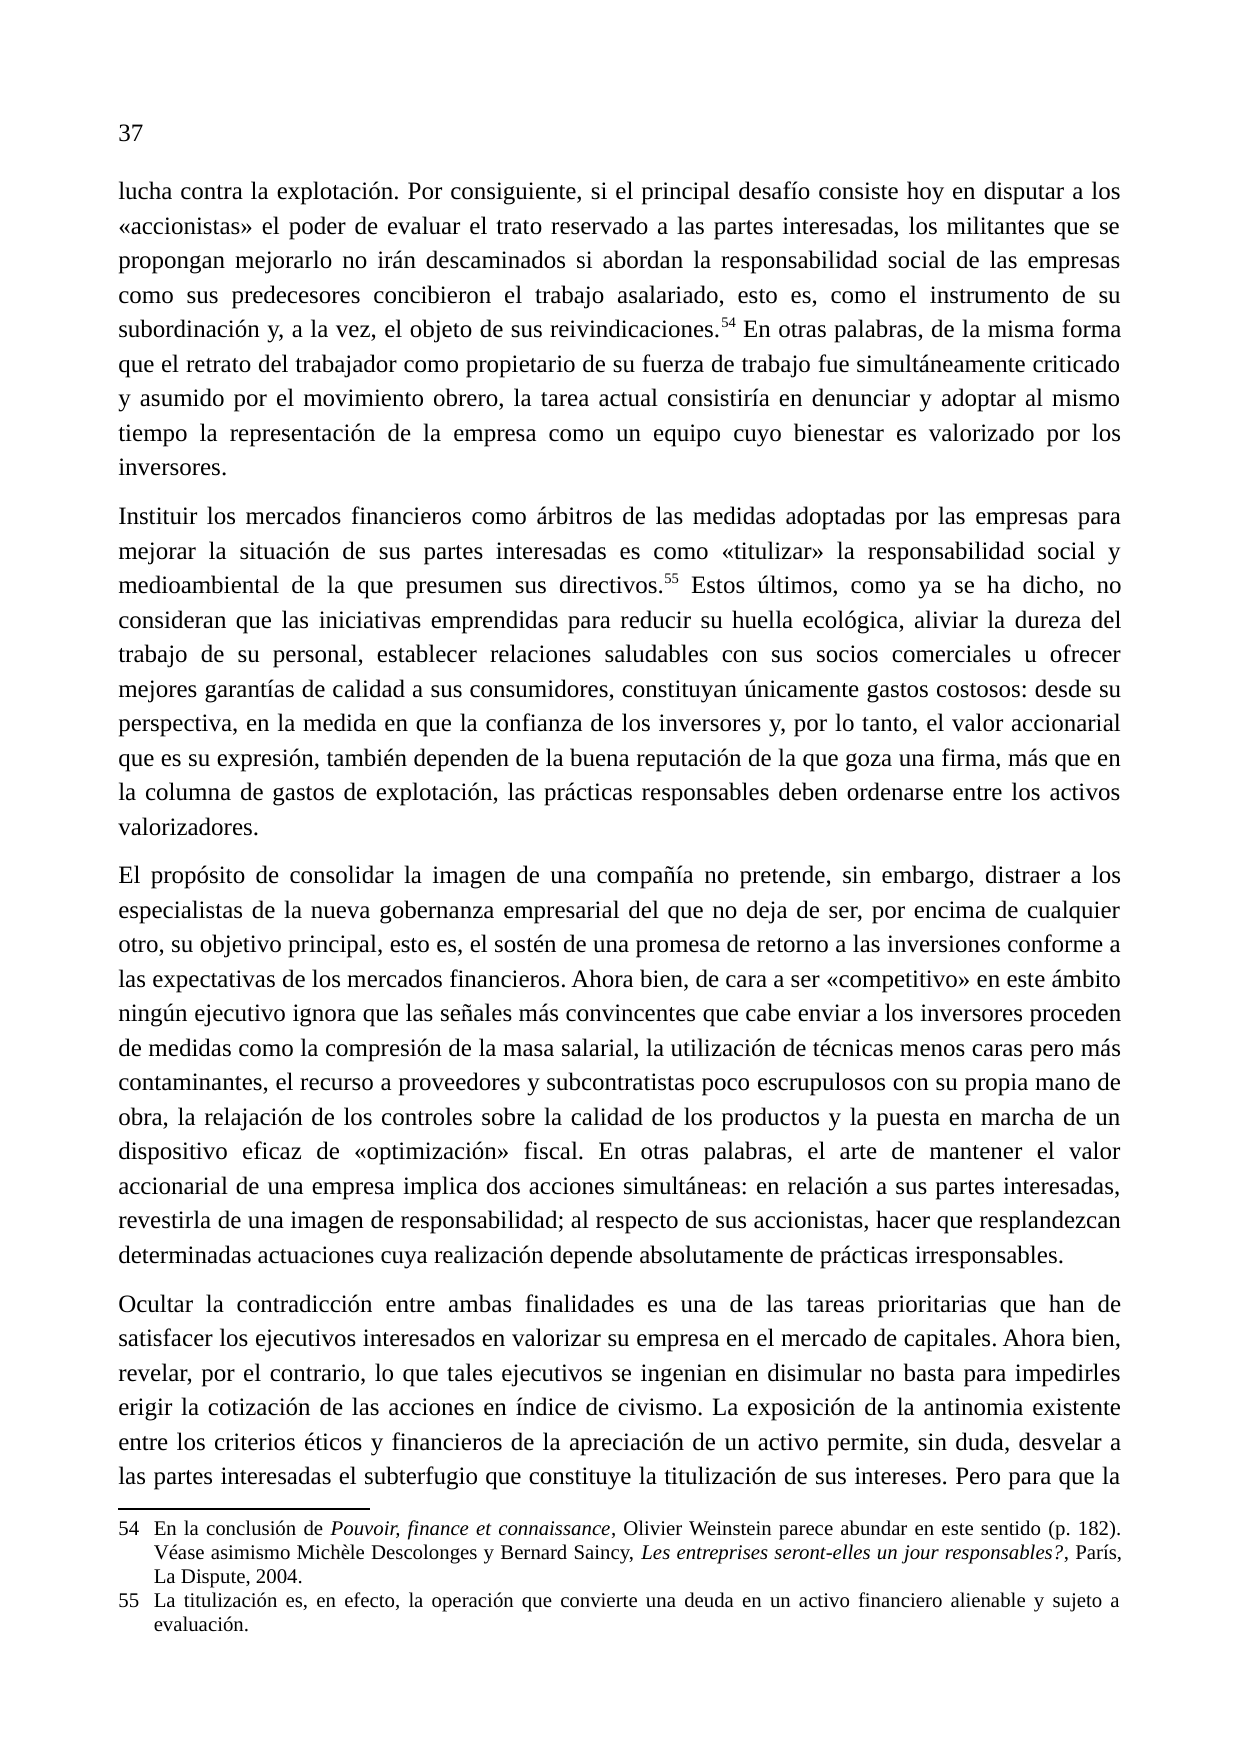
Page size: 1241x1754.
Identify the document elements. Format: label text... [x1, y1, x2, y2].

text Instituir los mercados financieros como árbitros de las medidas adoptadas por las empresas para mejorar la situación de sus partes interesadas es como «titulizar» la responsabilidad social y medioambiental de la que presumen sus directivos. Estos últimos, como ya se ha dicho, no consideran que las iniciativas emprendidas para reducir su huella ecológica, aliviar la dureza del trabajo de su personal, establecer relaciones saludables con sus socios comerciales u ofrecer mejores garantías de calidad a sus consumidores, constituyan únicamente gastos costosos: desde su perspectiva, en la medida en que la confianza de los inversores y, por lo tanto, el valor accionarial que es su expresión, también dependen de la buena reputación de la que goza una firma, más que en la columna de gastos de explotación, las prácticas responsables deben ordenarse entre los activos valorizadores. [118, 501, 1122, 840]
text El propósito de consolidar la imagen de una compañía no pretende, sin embargo, distraer a los especialistas de la nueva gobernanza empresarial del que no deja de ser, por encima de cualquier otro, su objetivo principal, esto es, el sostén de una promesa de retorno a las inversiones conforme a las expectativas de los mercados financieros. Ahora bien, de cara a ser «competitivo» en este ámbito ningún ejecutivo ignora que las señales más convincentes que cabe enviar a los inversores proceden de medidas como la compresión de la masa salarial, la utilización de técnicas menos caras pero más contaminantes, el recurso a proveedores y subcontratistas poco escrupulosos con su propia mano de obra, la relajación de los controles sobre la calidad de los productos y la puesta en marcha de un dispositivo eficaz de «optimización» fiscal. En otras palabras, el arte de mantener el valor accionarial de una empresa implica dos acciones simultáneas: en relación a sus partes interesadas, revestirla de una imagen de responsabilidad; al respecto de sus accionistas, hacer que resplandezcan determinadas actuaciones cuya realización depende absolutamente de prácticas irresponsables. [118, 861, 1122, 1269]
text lucha contra la explotación. Por consiguiente, si el principal desafío consiste hoy en disputar a los «accionistas» el poder de evaluar el trato reservado a las partes interesadas, los militantes que se propongan mejorarlo no irán descaminados si abordan la responsabilidad social de las empresas como sus predecesores concibieron el trabajo asalariado, esto es, como el instrumento de su subordinación y, a la vez, el objeto de sus reivindicaciones. En otras palabras, de la misma forma que el retrato del trabajador como propietario de su fuerza de trabajo fue simultáneamente criticado y asumido por el movimiento obrero, la tarea actual consistiría en denunciar y adoptar al mismo tiempo la representación de la empresa como un equipo cuyo bienestar es valorizado por los inversores. [118, 176, 1122, 481]
text La titulización es, en efecto, la operación que convierte una deuda en un activo financiero alienable y sujeto a evaluación. [118, 1588, 1122, 1636]
text En la conclusión de Pouvoir, finance et connaissance, Olivier Weinstein parece abundar en este sentido (p. 182). Véase asimismo Michèle Descolonges y Bernard Saincy, Les entreprises seront-elles un jour responsables?, París, La Dispute, 2004. [118, 1516, 1122, 1588]
text Ocultar la contradicción entre ambas finalidades es una de las tareas prioritarias que han de satisfacer los ejecutivos interesados en valorizar su empresa en el mercado de capitales. Ahora bien, revelar, por el contrario, lo que tales ejecutivos se ingenian en disimular no basta para impedirles erigir la cotización de las acciones en índice de civismo. La exposición de la antinomia existente entre los criterios éticos y financieros de la apreciación de un activo permite, sin duda, desvelar a las partes interesadas el subterfugio que constituye la titulización de sus intereses. Pero para que la [118, 1289, 1122, 1490]
